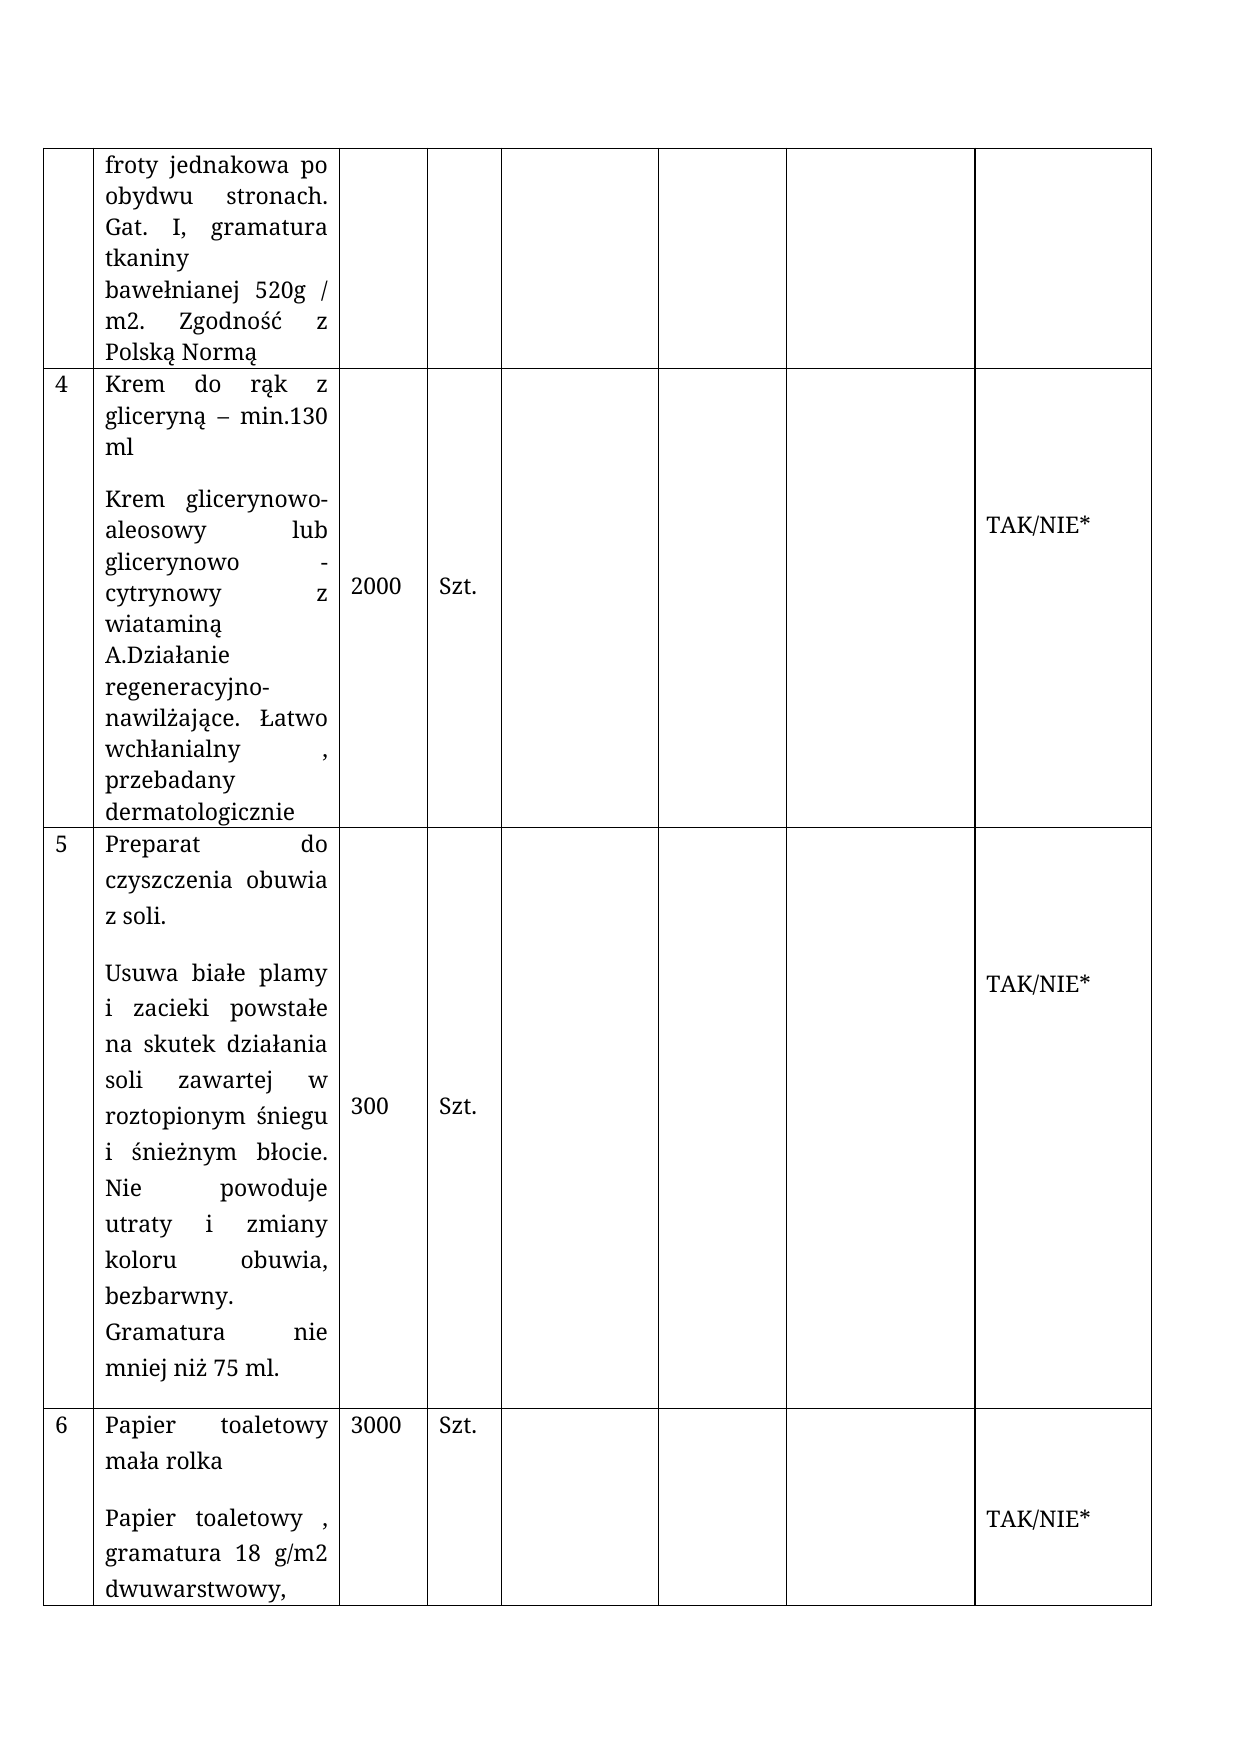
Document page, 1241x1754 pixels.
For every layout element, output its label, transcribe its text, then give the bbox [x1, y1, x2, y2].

table_cell [502, 1409, 658, 1604]
table_cell [44, 149, 93, 367]
table_cell [502, 149, 658, 367]
table_cell 5 [44, 828, 93, 1408]
table_cell [787, 149, 974, 367]
table_cell Papier toaletowy mała rolka Papier toaletowy , gramatura 18 g/m2 dwuwarstwowy, [94, 1409, 339, 1604]
table_cell Preparat do czyszczenia obuwia z soli. Usuwa białe plamy i zacieki powstałe na skutek działania soli zawartej w roztopionym śniegu i śnieżnym błocie. Nie powoduje utraty i zmiany koloru obuwia, bezbarwny. Gramatura nie mniej niż 75 ml. [94, 828, 339, 1408]
table_cell [502, 828, 658, 1408]
table_cell froty jednakowa po obydwu stronach. Gat. I, gramatura tkaniny bawełnianej 520g / m2. Zgodność z Polską Normą [94, 149, 339, 367]
table_cell 2000 [340, 369, 427, 827]
table_cell [787, 828, 974, 1408]
table_cell Szt. [428, 828, 501, 1408]
table_cell [340, 149, 427, 367]
table_cell 6 [44, 1409, 93, 1604]
table_cell TAK/NIE* [976, 828, 1151, 1408]
table_cell [428, 149, 501, 367]
table_cell TAK/NIE* [976, 1409, 1151, 1604]
table_cell [659, 149, 786, 367]
table_cell [787, 1409, 974, 1604]
table_cell Szt. [428, 1409, 501, 1604]
table_cell [787, 369, 974, 827]
table_cell [659, 369, 786, 827]
table_cell 300 [340, 828, 427, 1408]
table_cell Szt. [428, 369, 501, 827]
table_cell [659, 828, 786, 1408]
table_cell [502, 369, 658, 827]
table_cell 4 [44, 369, 93, 827]
table_cell Krem do rąk z gliceryną – min.130 ml Krem glicerynowo-aleosowy lub glicerynowo - cytrynowy z wiataminą A.Działanie regeneracyjno-nawilżające. Łatwo wchłanialny , przebadany dermatologicznie [94, 369, 339, 827]
table_cell [976, 149, 1151, 367]
table_cell [659, 1409, 786, 1604]
table_cell 3000 [340, 1409, 427, 1604]
table_cell TAK/NIE* [976, 369, 1151, 827]
